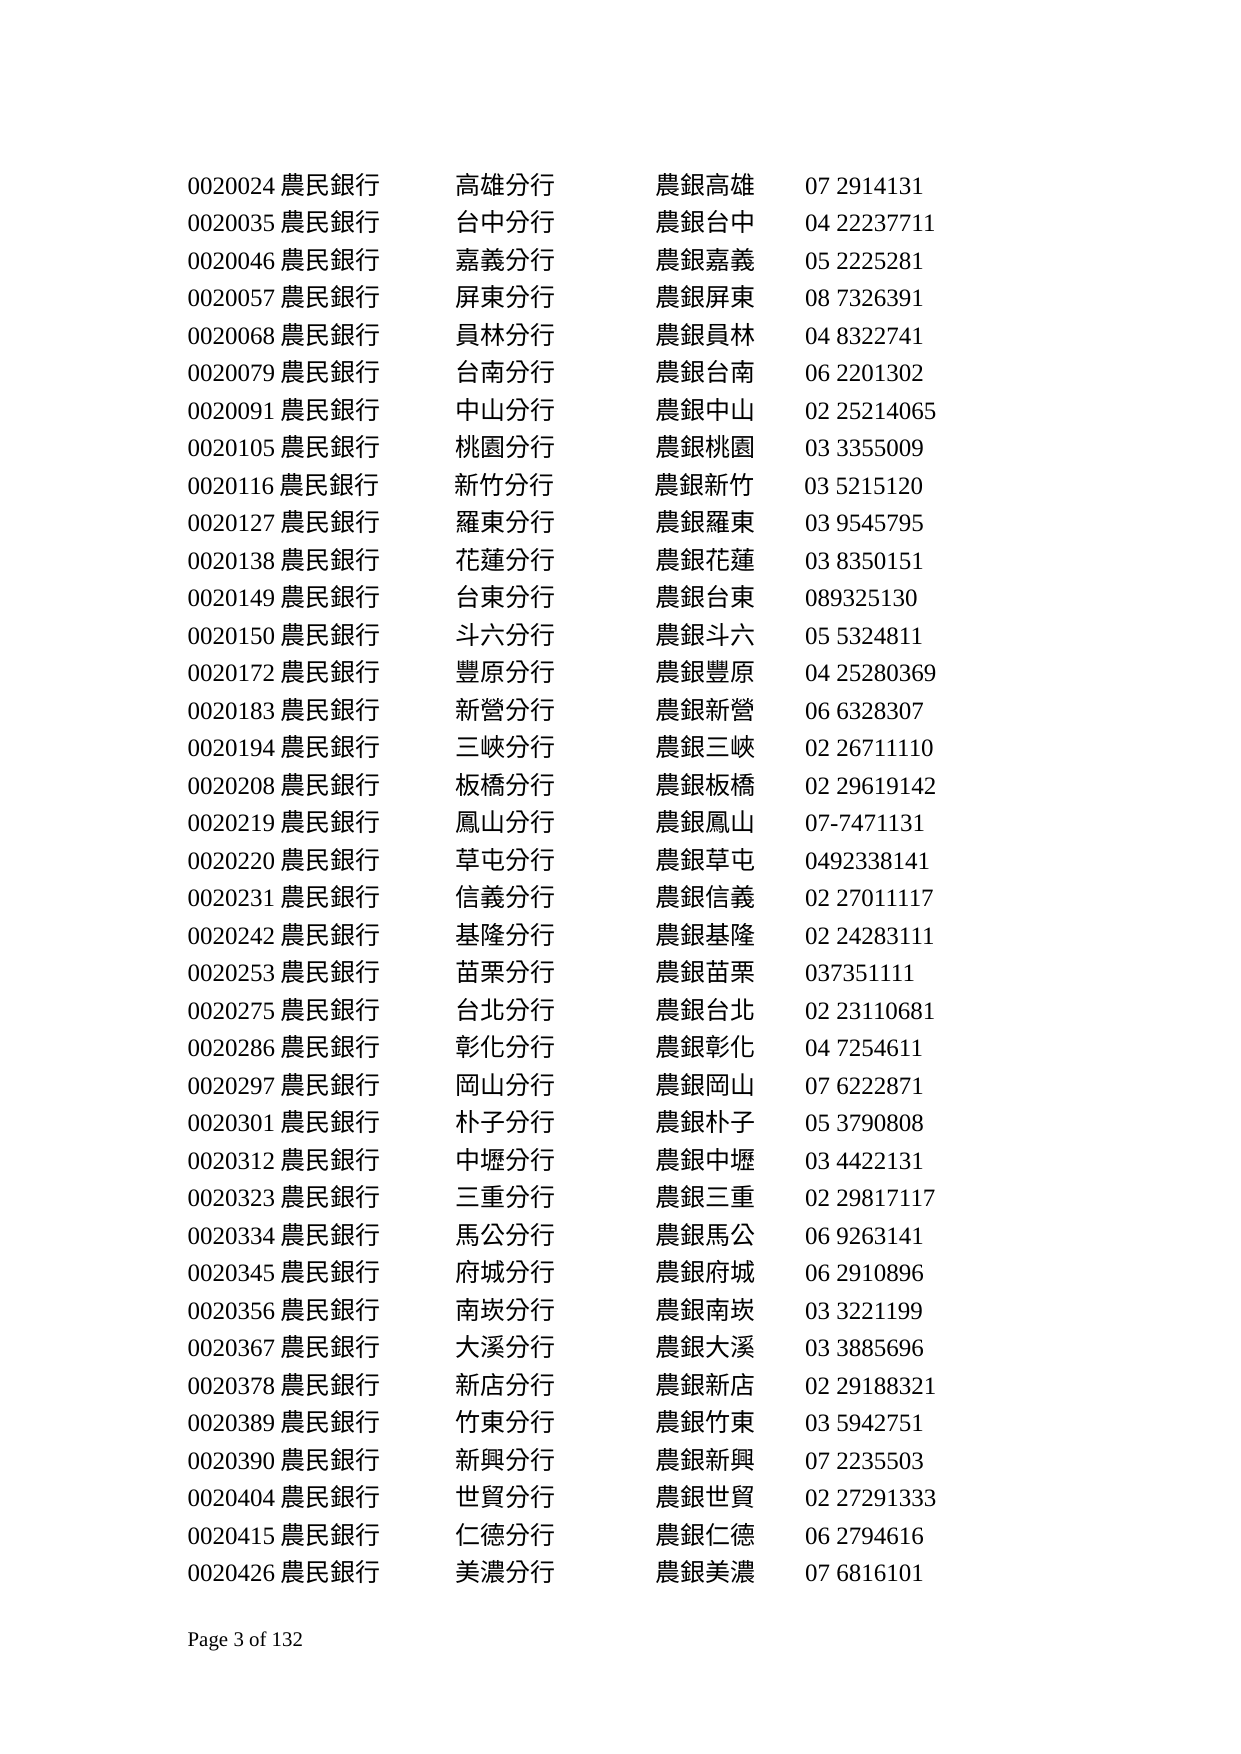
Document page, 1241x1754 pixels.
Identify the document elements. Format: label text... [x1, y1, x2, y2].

text 0020345農民銀行 府城分行 農銀府城 06 2910896 [187, 1252, 1053, 1289]
text 0020219農民銀行 鳳山分行 農銀鳳山 07-7471131 [187, 802, 1053, 839]
text 0020035農民銀行 台中分行 農銀台中 04 22237711 [187, 202, 1053, 239]
text 0020127農民銀行 羅東分行 農銀羅東 03 9545795 [187, 502, 1053, 539]
text 0020415農民銀行 仁德分行 農銀仁德 06 2794616 [187, 1514, 1053, 1552]
text 0020301農民銀行 朴子分行 農銀朴子 05 3790808 [187, 1102, 1053, 1139]
text 0020390農民銀行 新興分行 農銀新興 07 2235503 [187, 1439, 1053, 1477]
text 0020116農民銀行 新竹分行 農銀新竹 03 5215120 [187, 464, 1053, 502]
text 0020105農民銀行 桃園分行 農銀桃園 03 3355009 [187, 427, 1053, 464]
text 0020220農民銀行 草屯分行 農銀草屯 0492338141 [187, 839, 1053, 877]
text 0020024農民銀行 高雄分行 農銀高雄 07 2914131 [187, 164, 1053, 202]
text 0020356農民銀行 南崁分行 農銀南崁 03 3221199 [187, 1289, 1053, 1327]
text 0020275農民銀行 台北分行 農銀台北 02 23110681 [187, 989, 1053, 1027]
text 0020242農民銀行 基隆分行 農銀基隆 02 24283111 [187, 914, 1053, 952]
text 0020057農民銀行 屏東分行 農銀屏東 08 7326391 [187, 277, 1053, 314]
text 0020404農民銀行 世貿分行 農銀世貿 02 27291333 [187, 1477, 1053, 1514]
text 0020297農民銀行 岡山分行 農銀岡山 07 6222871 [187, 1064, 1053, 1102]
text 0020253農民銀行 苗栗分行 農銀苗栗 037351111 [187, 952, 1053, 989]
text 0020426農民銀行 美濃分行 農銀美濃 07 6816101 [187, 1552, 1053, 1589]
text 0020091農民銀行 中山分行 農銀中山 02 25214065 [187, 389, 1053, 427]
text 0020149農民銀行 台東分行 農銀台東 089325130 [187, 577, 1053, 614]
text 0020367農民銀行 大溪分行 農銀大溪 03 3885696 [187, 1327, 1053, 1364]
text 0020150農民銀行 斗六分行 農銀斗六 05 5324811 [187, 614, 1053, 652]
text 0020323農民銀行 三重分行 農銀三重 02 29817117 [187, 1177, 1053, 1214]
text 0020138農民銀行 花蓮分行 農銀花蓮 03 8350151 [187, 539, 1053, 577]
text 0020183農民銀行 新營分行 農銀新營 06 6328307 [187, 689, 1053, 727]
text 0020172農民銀行 豐原分行 農銀豐原 04 25280369 [187, 652, 1053, 689]
text 0020312農民銀行 中壢分行 農銀中壢 03 4422131 [187, 1139, 1053, 1177]
text 0020334農民銀行 馬公分行 農銀馬公 06 9263141 [187, 1214, 1053, 1252]
text 0020378農民銀行 新店分行 農銀新店 02 29188321 [187, 1364, 1053, 1402]
text 0020389農民銀行 竹東分行 農銀竹東 03 5942751 [187, 1402, 1053, 1439]
text 0020079農民銀行 台南分行 農銀台南 06 2201302 [187, 352, 1053, 389]
text 0020046農民銀行 嘉義分行 農銀嘉義 05 2225281 [187, 239, 1053, 277]
text 0020286農民銀行 彰化分行 農銀彰化 04 7254611 [187, 1027, 1053, 1064]
text 0020068農民銀行 員林分行 農銀員林 04 8322741 [187, 314, 1053, 352]
text 0020194農民銀行 三峽分行 農銀三峽 02 26711110 [187, 727, 1053, 764]
text 0020208農民銀行 板橋分行 農銀板橋 02 29619142 [187, 764, 1053, 802]
text 0020231農民銀行 信義分行 農銀信義 02 27011117 [187, 877, 1053, 914]
